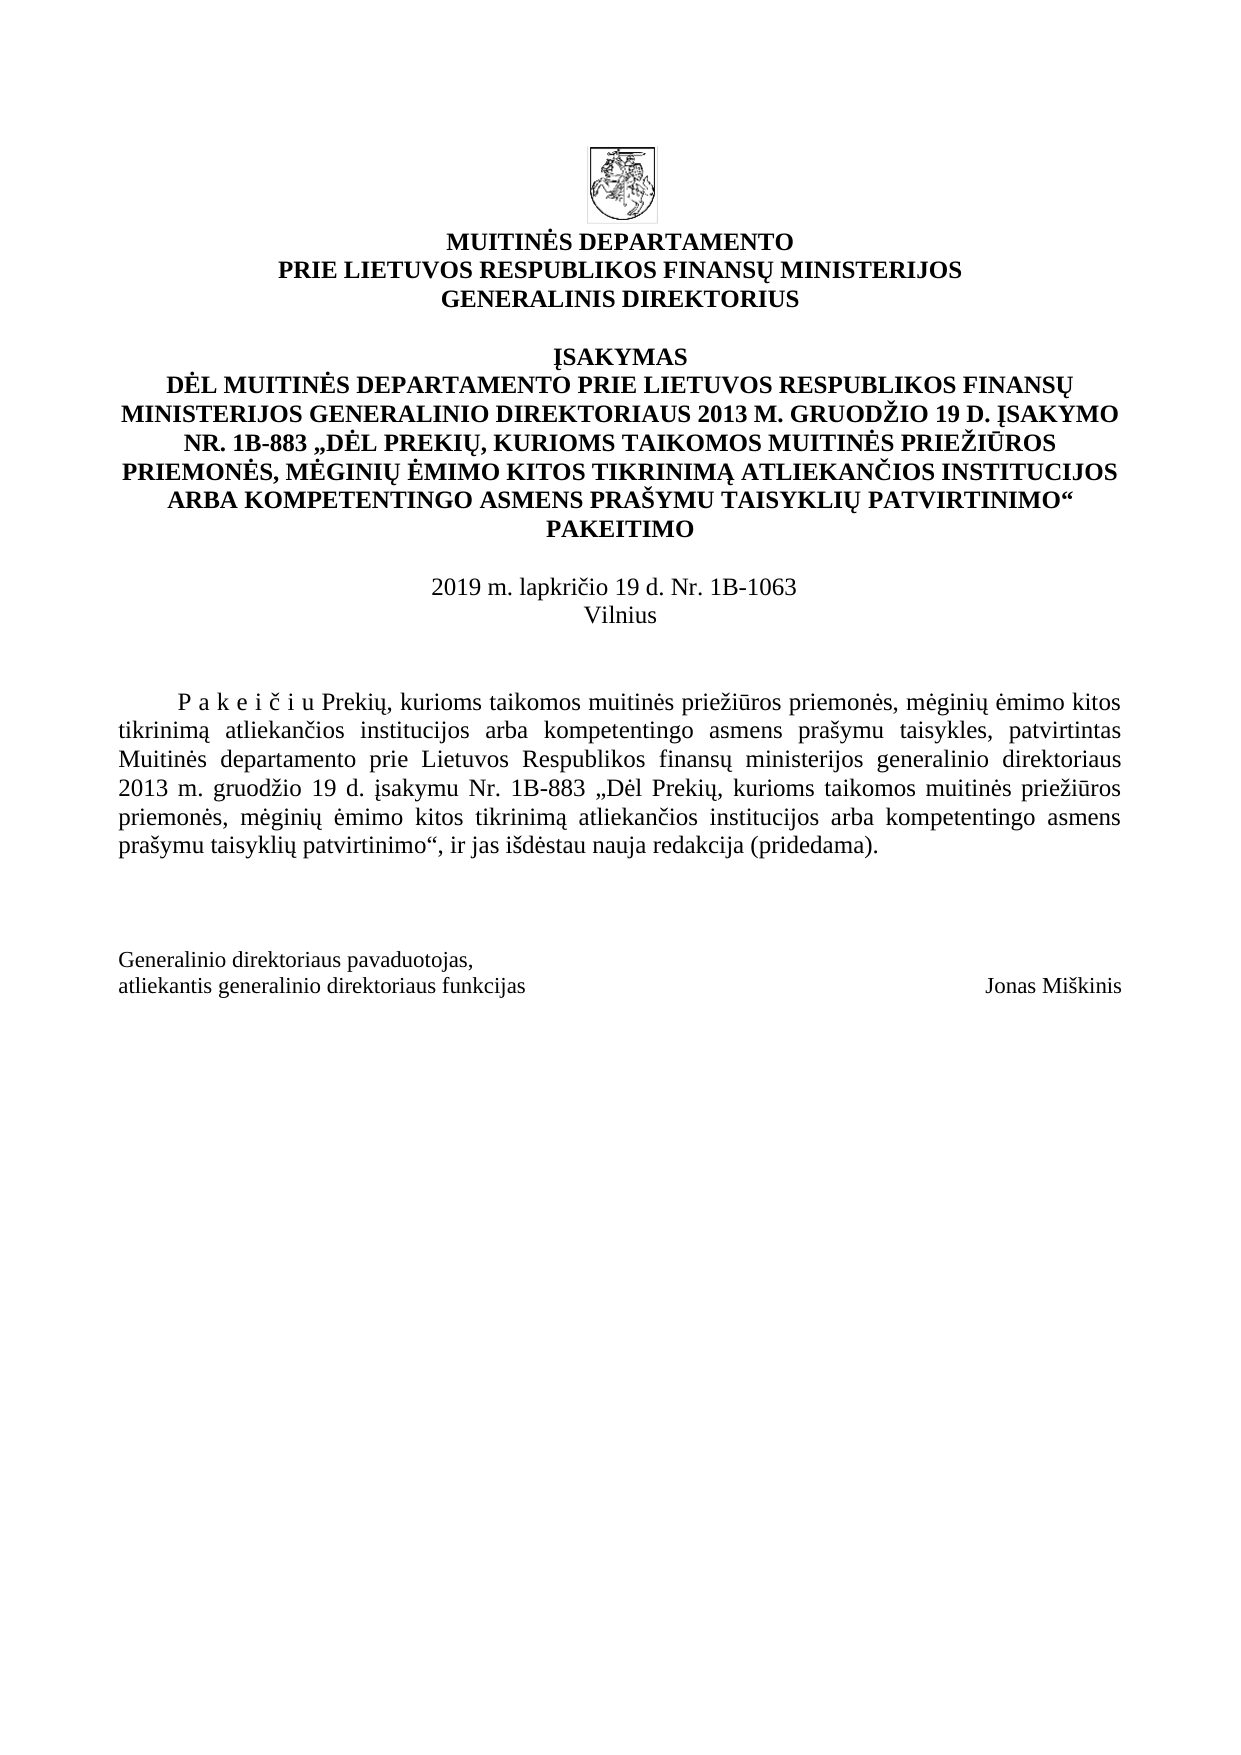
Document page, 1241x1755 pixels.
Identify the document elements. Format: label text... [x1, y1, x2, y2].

text Vilnius [118, 601, 1122, 629]
text atliekantis generalinio direktoriaus funkcijas Jonas Miškinis [118, 972, 1122, 998]
text PRIE LIETUVOS RESPUBLIKOS FINANSŲ MINISTERIJOS [118, 256, 1122, 284]
text 2019 m. lapkričio 19 d. Nr. 1B-1063 [118, 572, 1122, 601]
text ĮSAKYMAS [118, 342, 1122, 371]
text Generalinio direktoriaus pavaduotojas, [118, 946, 1122, 972]
text P a k e i č i u Prekių, kurioms taikomos muitinės priežiūros priemonės, mėginių ėmimo kitos tikrinimą atliekančios institucijos arba kompetentingo asmens prašymu taisykles, patvirtintas Muitinės departamento prie Lietuvos Respublikos finansų ministerijos generalinio direktoriaus 2013 m. gruodžio 19 d. įsakymu Nr. 1B-883 „Dėl Prekių, kurioms taikomos muitinės priežiūros priemonės, mėginių ėmimo kitos tikrinimą atliekančios institucijos arba kompetentingo asmens prašymu taisyklių patvirtinimo“, ir jas išdėstau nauja redakcija (pridedama). [118, 687, 1122, 859]
text MUITINĖS DEPARTAMENTO [118, 227, 1122, 256]
text GENERALINIS DIREKTORIUS [118, 284, 1122, 313]
text DĖL MUITINĖS DEPARTAMENTO PRIE LIETUVOS RESPUBLIKOS FINANSŲ MINISTERIJOS GENERALINIO DIREKTORIAUS 2013 M. GRUODŽIO 19 D. ĮSAKYMO NR. 1B-883 „DĖL PREKIŲ, KURIOMS TAIKOMOS MUITINĖS PRIEŽIŪROS PRIEMONĖS, MĖGINIŲ ĖMIMO KITOS TIKRINIMĄ ATLIEKANČIOS INSTITUCIJOS ARBA KOMPETENTINGO ASMENS PRAŠYMU TAISYKLIŲ PATVIRTINIMO“ PAKEITIMO [118, 371, 1122, 543]
